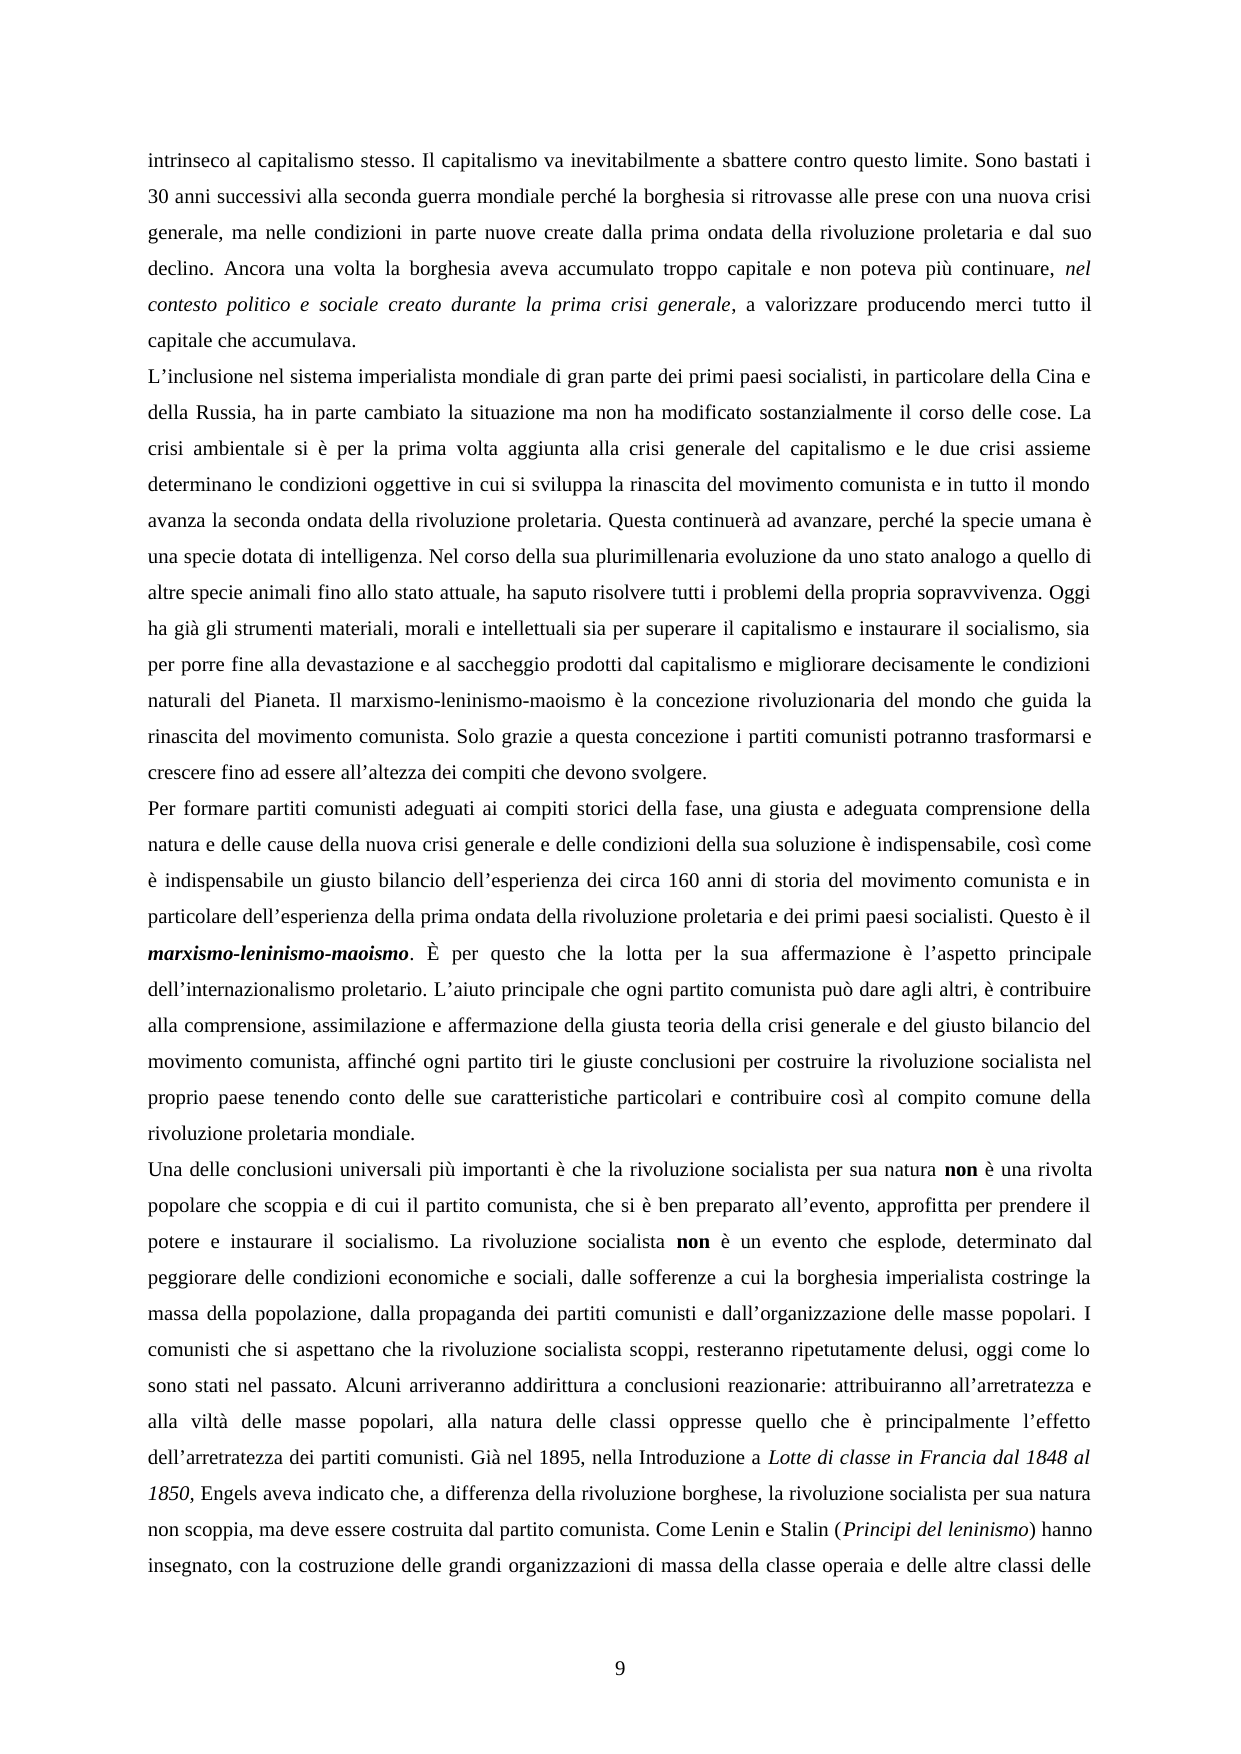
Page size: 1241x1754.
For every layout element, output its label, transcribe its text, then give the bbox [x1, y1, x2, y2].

text L’inclusione nel sistema imperialista mondiale di gran parte dei primi paesi socialisti, in particolare della Cina e della Russia, ha in parte cambiato la situazione ma non ha modificato sostanzialmente il corso delle cose. La crisi ambientale si è per la prima volta aggiunta alla crisi generale del capitalismo e le due crisi assieme determinano le condizioni oggettive in cui si sviluppa la rinascita del movimento comunista e in tutto il mondo avanza la seconda ondata della rivoluzione proletaria. Questa continuerà ad avanzare, perché la specie umana è una specie dotata di intelligenza. Nel corso della sua plurimillenaria evoluzione da uno stato analogo a quello di altre specie animali fino allo stato attuale, ha saputo risolvere tutti i problemi della propria sopravvivenza. Oggi ha già gli strumenti materiali, morali e intellettuali sia per superare il capitalismo e instaurare il socialismo, sia per porre fine alla devastazione e al saccheggio prodotti dal capitalismo e migliorare decisamente le condizioni naturali del Pianeta. Il marxismo-leninismo-maoismo è la concezione rivoluzionaria del mondo che guida la rinascita del movimento comunista. Solo grazie a questa concezione i partiti comunisti potranno trasformarsi e crescere fino ad essere all’altezza dei compiti che devono svolgere. [148, 364, 1092, 784]
text Per formare partiti comunisti adeguati ai compiti storici della fase, una giusta e adeguata comprensione della natura e delle cause della nuova crisi generale e delle condizioni della sua soluzione è indispensabile, così come è indispensabile un giusto bilancio dell’esperienza dei circa 160 anni di storia del movimento comunista e in particolare dell’esperienza della prima ondata della rivoluzione proletaria e dei primi paesi socialisti. Questo è il marxismo-leninismo-maoismo. È per questo che la lotta per la sua affermazione è l’aspetto principale dell’internazionalismo proletario. L’aiuto principale che ogni partito comunista può dare agli altri, è contribuire alla comprensione, assimilazione e affermazione della giusta teoria della crisi generale e del giusto bilancio del movimento comunista, affinché ogni partito tiri le giuste conclusioni per costruire la rivoluzione socialista nel proprio paese tenendo conto delle sue caratteristiche particolari e contribuire così al compito comune della rivoluzione proletaria mondiale. [148, 796, 1092, 1145]
text intrinseco al capitalismo stesso. Il capitalismo va inevitabilmente a sbattere contro questo limite. Sono bastati i 30 anni successivi alla seconda guerra mondiale perché la borghesia si ritrovasse alle prese con una nuova crisi generale, ma nelle condizioni in parte nuove create dalla prima ondata della rivoluzione proletaria e dal suo declino. Ancora una volta la borghesia aveva accumulato troppo capitale e non poteva più continuare, nel contesto politico e sociale creato durante la prima crisi generale, a valorizzare producendo merci tutto il capitale che accumulava. [148, 148, 1092, 352]
text Una delle conclusioni universali più importanti è che la rivoluzione socialista per sua natura non è una rivolta popolare che scoppia e di cui il partito comunista, che si è ben preparato all’evento, approfitta per prendere il potere e instaurare il socialismo. La rivoluzione socialista non è un evento che esplode, determinato dal peggiorare delle condizioni economiche e sociali, dalle sofferenze a cui la borghesia imperialista costringe la massa della popolazione, dalla propaganda dei partiti comunisti e dall’organizzazione delle masse popolari. I comunisti che si aspettano che la rivoluzione socialista scoppi, resteranno ripetutamente delusi, oggi come lo sono stati nel passato. Alcuni arriveranno addirittura a conclusioni reazionarie: attribuiranno all’arretratezza e alla viltà delle masse popolari, alla natura delle classi oppresse quello che è principalmente l’effetto dell’arretratezza dei partiti comunisti. Già nel 1895, nella Introduzione a Lotte di classe in Francia dal 1848 al 1850, Engels aveva indicato che, a differenza della rivoluzione borghese, la rivoluzione socialista per sua natura non scoppia, ma deve essere costruita dal partito comunista. Come Lenin e Stalin (Principi del leninismo) hanno insegnato, con la costruzione delle grandi organizzazioni di massa della classe operaia e delle altre classi delle [148, 1157, 1092, 1577]
